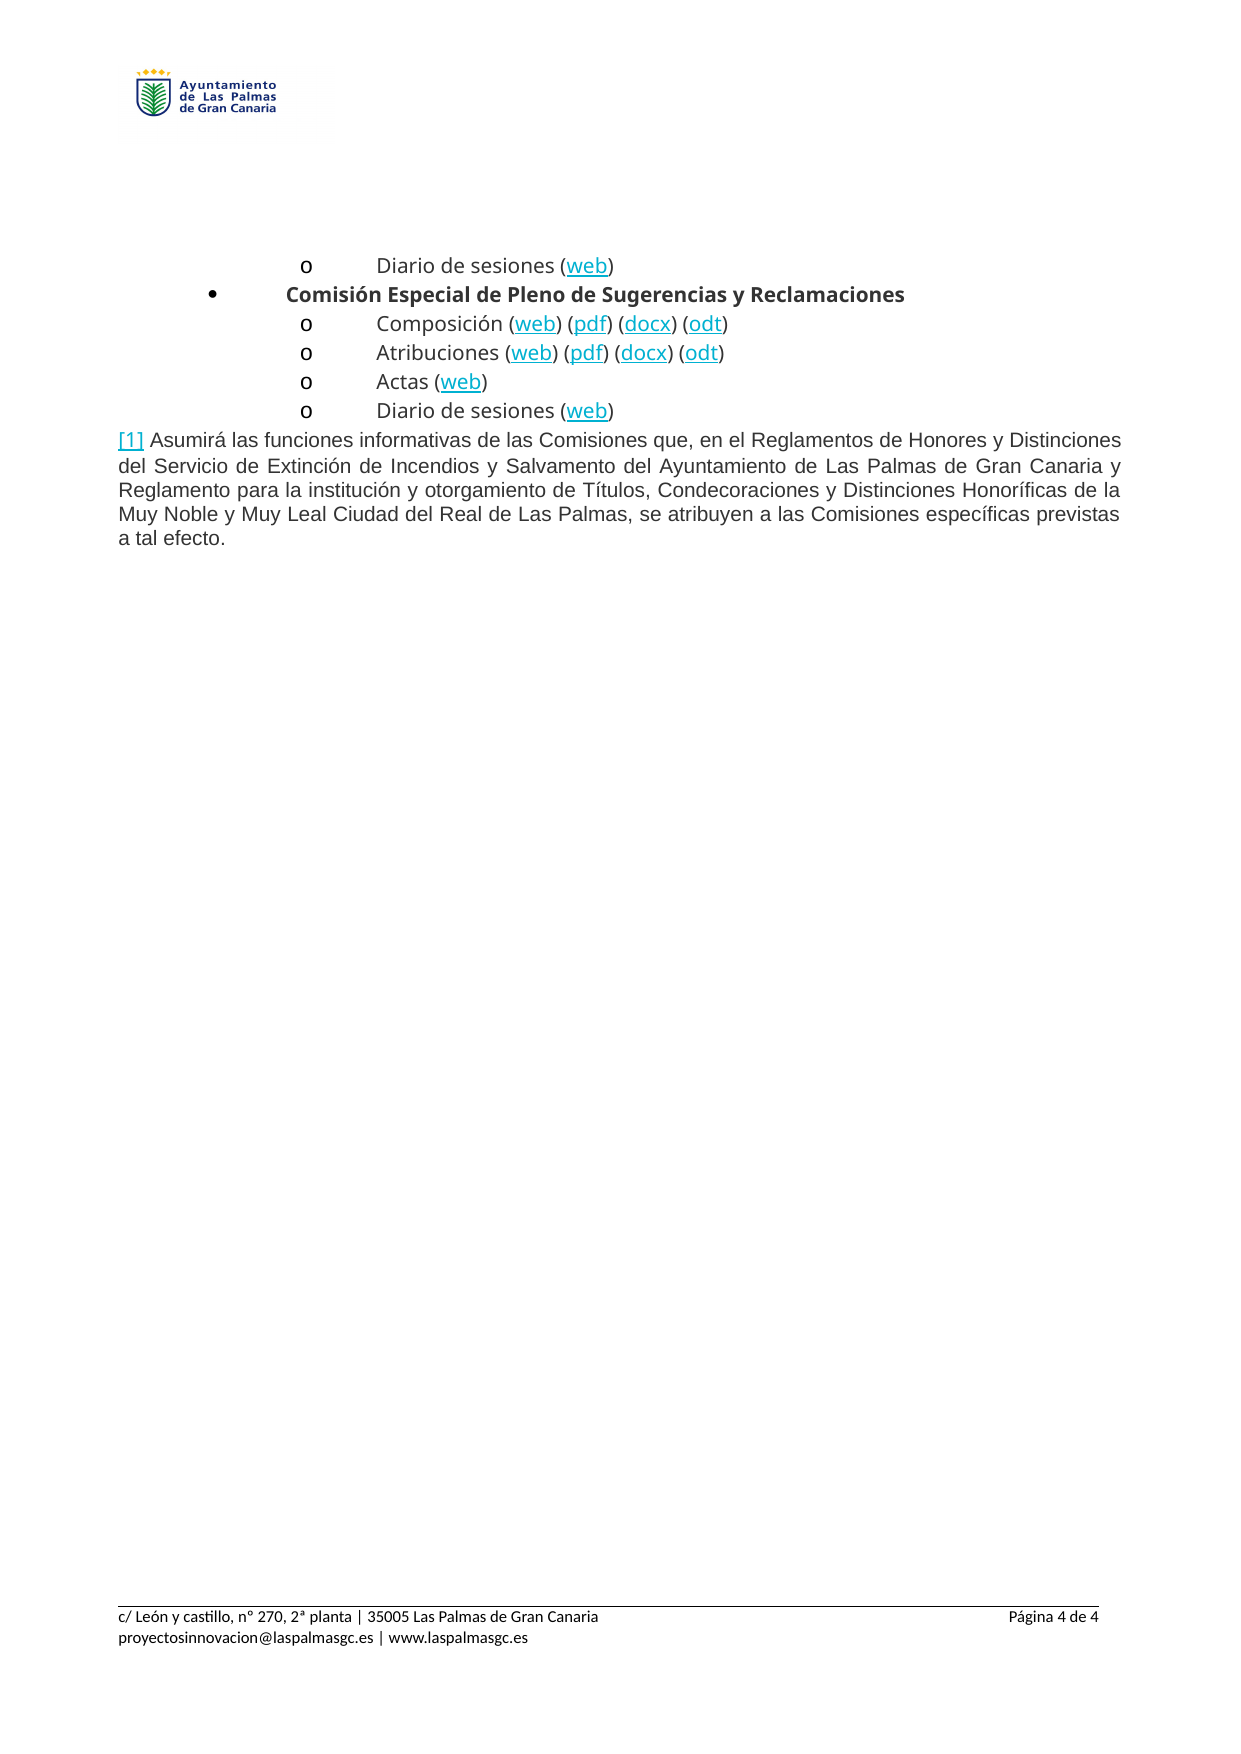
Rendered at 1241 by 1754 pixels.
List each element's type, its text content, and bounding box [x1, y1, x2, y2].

list Comisión Especial de Pleno de Sugerencias y Reclamaciones [209, 280, 1122, 309]
text [1] Asumirá las funciones informativas de las Comisiones que, en el Reglamentos de Honores y Distinciones del Servicio de Extinción de Incendios y Salvamento del Ayuntamiento de Las Palmas de Gran Canaria y Reglamento para la institución y otorgamiento de Títulos, Condecoraciones y Distinciones Honoríficas de la Muy Noble y Muy Leal Ciudad del Real de Las Palmas, se atribuyen a las Comisiones específicas previstas a tal efecto. [118, 425, 1122, 549]
list Actas (web) [299, 367, 1122, 396]
list Diario de sesiones (web) [299, 251, 1122, 280]
list Composición (web) (pdf) (docx) (odt) [299, 309, 1122, 338]
list Atribuciones (web) (pdf) (docx) (odt) [299, 338, 1122, 367]
list Diario de sesiones (web) [299, 396, 1122, 425]
